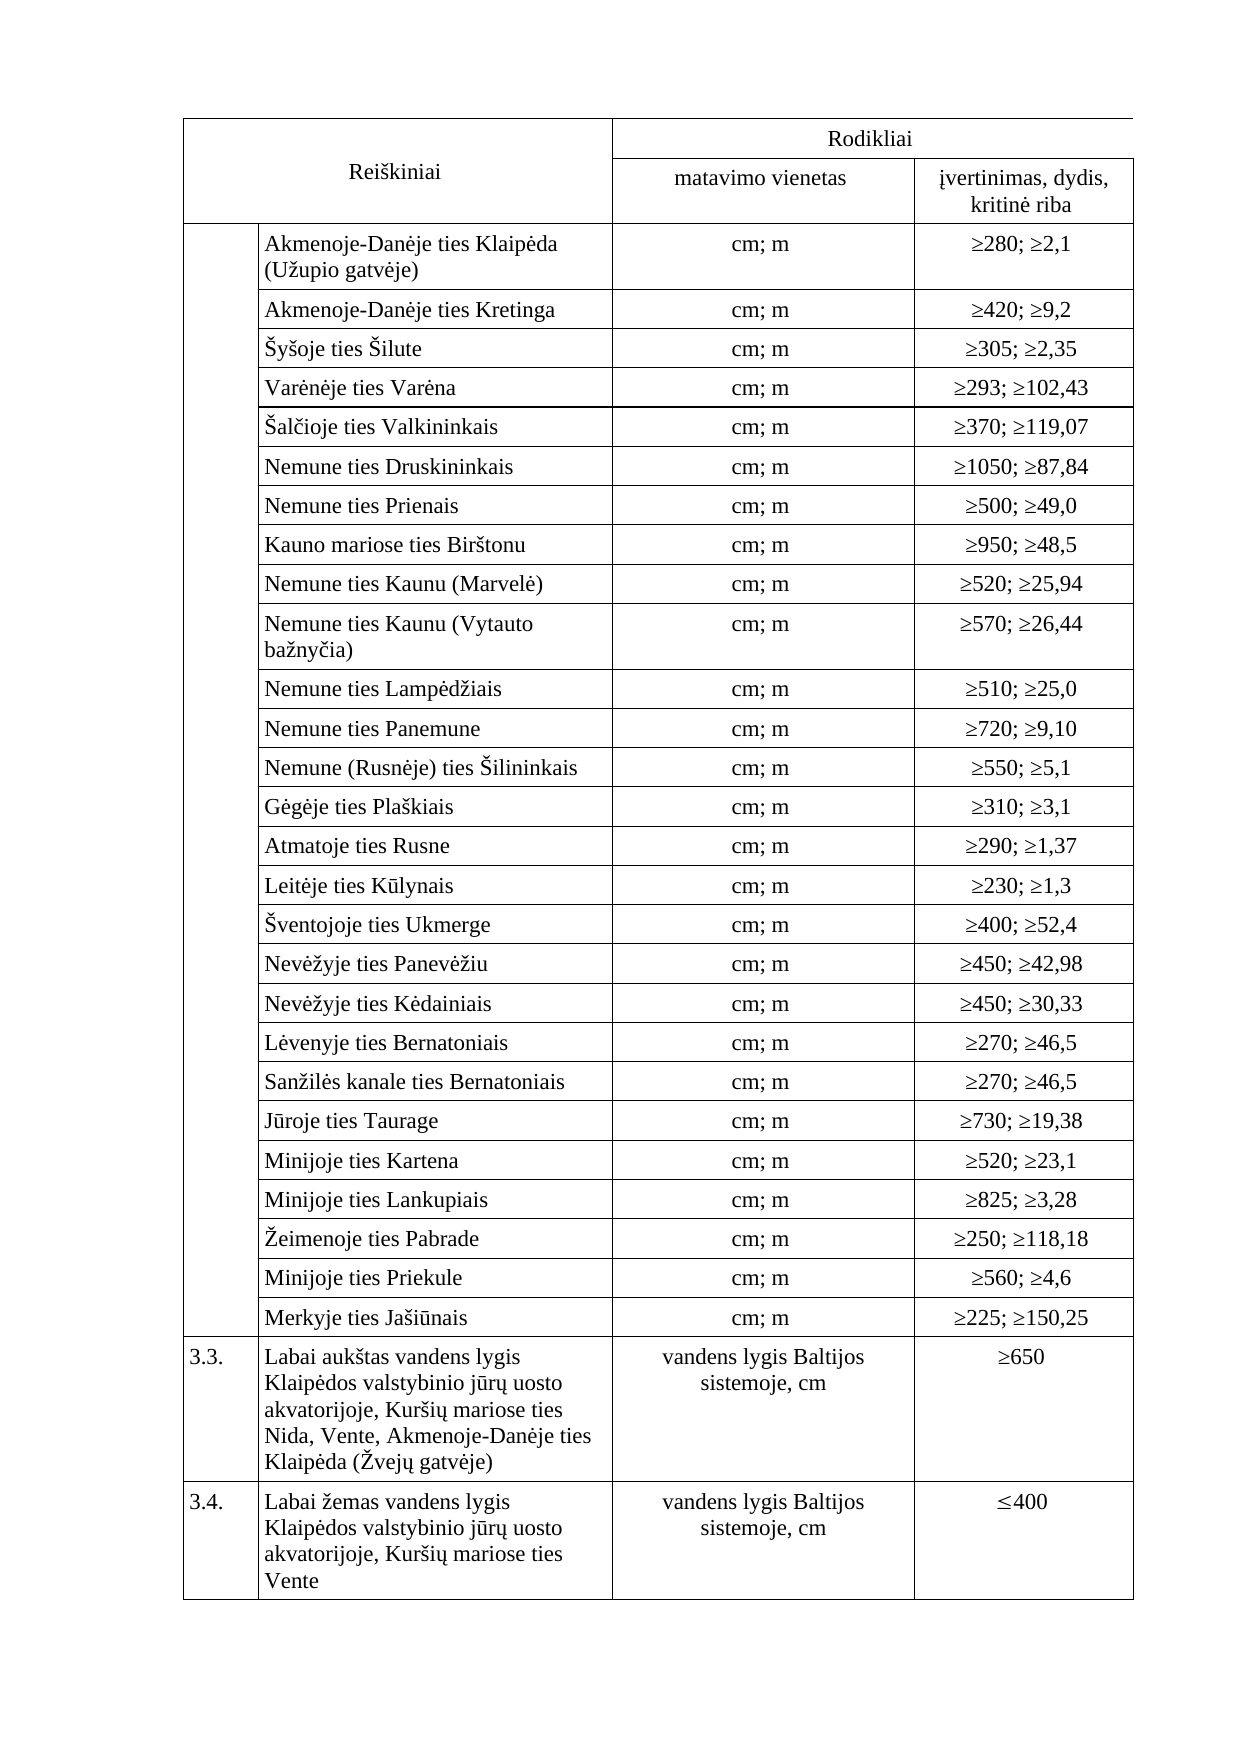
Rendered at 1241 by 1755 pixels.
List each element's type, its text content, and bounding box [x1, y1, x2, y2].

table_cell cm; m [613, 1062, 914, 1100]
table_cell Varėnėje ties Varėna [259, 368, 612, 406]
table_cell cm; m [613, 748, 914, 786]
table_cell matavimo vienetas [613, 159, 914, 223]
table_cell Labai aukštas vandens lygis Klaipėdos valstybinio jūrų uosto akvatorijoje, Kuršių mariose ties Nida, Vente, Akmenoje-Danėje ties Klaipėda (Žvejų gatvėje) [259, 1337, 612, 1481]
table_cell Šventojoje ties Ukmerge [259, 905, 612, 943]
table_cell Nemune ties Lampėdžiais [259, 670, 612, 708]
table_cell cm; m [613, 604, 914, 668]
table_cell Kauno mariose ties Birštonu [259, 525, 612, 563]
table_cell cm; m [613, 565, 914, 603]
table_cell ≥270; ≥46,5 [915, 1062, 1133, 1100]
table_cell ≥280; ≥2,1 [915, 224, 1133, 289]
table_cell 3.4. [184, 1482, 258, 1599]
table_cell cm; m [613, 525, 914, 563]
table_cell ≥550; ≥5,1 [915, 748, 1133, 786]
table_cell ≥450; ≥42,98 [915, 944, 1133, 983]
table_cell cm; m [613, 670, 914, 708]
table_cell Šalčioje ties Valkininkais [259, 408, 612, 446]
table_cell cm; m [613, 984, 914, 1022]
table_cell 400 [915, 1482, 1133, 1599]
table_cell cm; m [613, 709, 914, 747]
table_cell Šyšoje ties Šilute [259, 329, 612, 367]
table_header Reiškiniai [184, 119, 612, 223]
table_cell Nemune ties Kaunu (Vytauto bažnyčia) [259, 604, 612, 668]
table_cell ≥370; ≥119,07 [915, 408, 1133, 446]
table_cell vandens lygis Baltijos sistemoje, cm [613, 1482, 914, 1599]
table_cell Leitėje ties Kūlynais [259, 866, 612, 904]
table_cell cm; m [613, 447, 914, 485]
table_cell ≥520; ≥25,94 [915, 565, 1133, 603]
table_cell ≥720; ≥9,10 [915, 709, 1133, 747]
table_cell ≥225; ≥150,25 [915, 1298, 1133, 1336]
table_cell cm; m [613, 1259, 914, 1297]
table_cell ≥420; ≥9,2 [915, 290, 1133, 328]
table_cell įvertinimas, dydis, kritinė riba [915, 159, 1133, 223]
table_cell Nevėžyje ties Kėdainiais [259, 984, 612, 1022]
table_cell ≥305; ≥2,35 [915, 329, 1133, 367]
table_cell cm; m [613, 486, 914, 524]
table_cell ≥730; ≥19,38 [915, 1101, 1133, 1140]
table_cell Nemune ties Druskininkais [259, 447, 612, 485]
table_cell ≥270; ≥46,5 [915, 1023, 1133, 1061]
table_cell Atmatoje ties Rusne [259, 827, 612, 865]
table_cell ≥520; ≥23,1 [915, 1141, 1133, 1179]
table_cell cm; m [613, 827, 914, 865]
table_cell Sanžilės kanale ties Bernatoniais [259, 1062, 612, 1100]
table_cell Nemune ties Panemune [259, 709, 612, 747]
table_cell ≥290; ≥1,37 [915, 827, 1133, 865]
table_cell cm; m [613, 787, 914, 826]
table_cell Nemune ties Kaunu (Marvelė) [259, 565, 612, 603]
table_cell cm; m [613, 1219, 914, 1257]
table_cell cm; m [613, 368, 914, 406]
table_cell Merkyje ties Jašiūnais [259, 1298, 612, 1336]
table_cell cm; m [613, 1141, 914, 1179]
table_cell ≥250; ≥118,18 [915, 1219, 1133, 1257]
table_cell Akmenoje-Danėje ties Kretinga [259, 290, 612, 328]
table_cell Žeimenoje ties Pabrade [259, 1219, 612, 1257]
table_cell Nevėžyje ties Panevėžiu [259, 944, 612, 983]
table_cell cm; m [613, 1101, 914, 1140]
table_cell Minijoje ties Priekule [259, 1259, 612, 1297]
table_cell cm; m [613, 224, 914, 289]
table_cell ≥230; ≥1,3 [915, 866, 1133, 904]
table_cell ≥510; ≥25,0 [915, 670, 1133, 708]
table_cell cm; m [613, 1023, 914, 1061]
table_cell cm; m [613, 1298, 914, 1336]
table_cell Minijoje ties Kartena [259, 1141, 612, 1179]
table_cell Akmenoje-Danėje ties Klaipėda (Užupio gatvėje) [259, 224, 612, 289]
table_cell ≥650 [915, 1337, 1133, 1481]
table_cell cm; m [613, 905, 914, 943]
table_cell cm; m [613, 866, 914, 904]
table_cell Gėgėje ties Plaškiais [259, 787, 612, 826]
table_cell Labai žemas vandens lygis Klaipėdos valstybinio jūrų uosto akvatorijoje, Kuršių mariose ties Vente [259, 1482, 612, 1599]
table_cell cm; m [613, 944, 914, 983]
table_cell ≥950; ≥48,5 [915, 525, 1133, 563]
table_cell ≥500; ≥49,0 [915, 486, 1133, 524]
table_cell vandens lygis Baltijos sistemoje, cm [613, 1337, 914, 1481]
table_cell ≥293; ≥102,43 [915, 368, 1133, 406]
table_cell [184, 224, 258, 1336]
table_cell ≥1050; ≥87,84 [915, 447, 1133, 485]
table_cell ≥310; ≥3,1 [915, 787, 1133, 826]
table_cell ≥400; ≥52,4 [915, 905, 1133, 943]
table_cell cm; m [613, 290, 914, 328]
table_cell cm; m [613, 1180, 914, 1218]
table_cell cm; m [613, 408, 914, 446]
table_cell Jūroje ties Taurage [259, 1101, 612, 1140]
table_cell ≥450; ≥30,33 [915, 984, 1133, 1022]
table_cell 3.3. [184, 1337, 258, 1481]
table_cell ≥825; ≥3,28 [915, 1180, 1133, 1218]
table_cell cm; m [613, 329, 914, 367]
table_cell Nemune (Rusnėje) ties Šilininkais [259, 748, 612, 786]
table_header Rodikliai [613, 119, 1133, 157]
table_cell ≥560; ≥4,6 [915, 1259, 1133, 1297]
table_cell ≥570; ≥26,44 [915, 604, 1133, 668]
table_cell Nemune ties Prienais [259, 486, 612, 524]
table_cell Minijoje ties Lankupiais [259, 1180, 612, 1218]
table_cell Lėvenyje ties Bernatoniais [259, 1023, 612, 1061]
